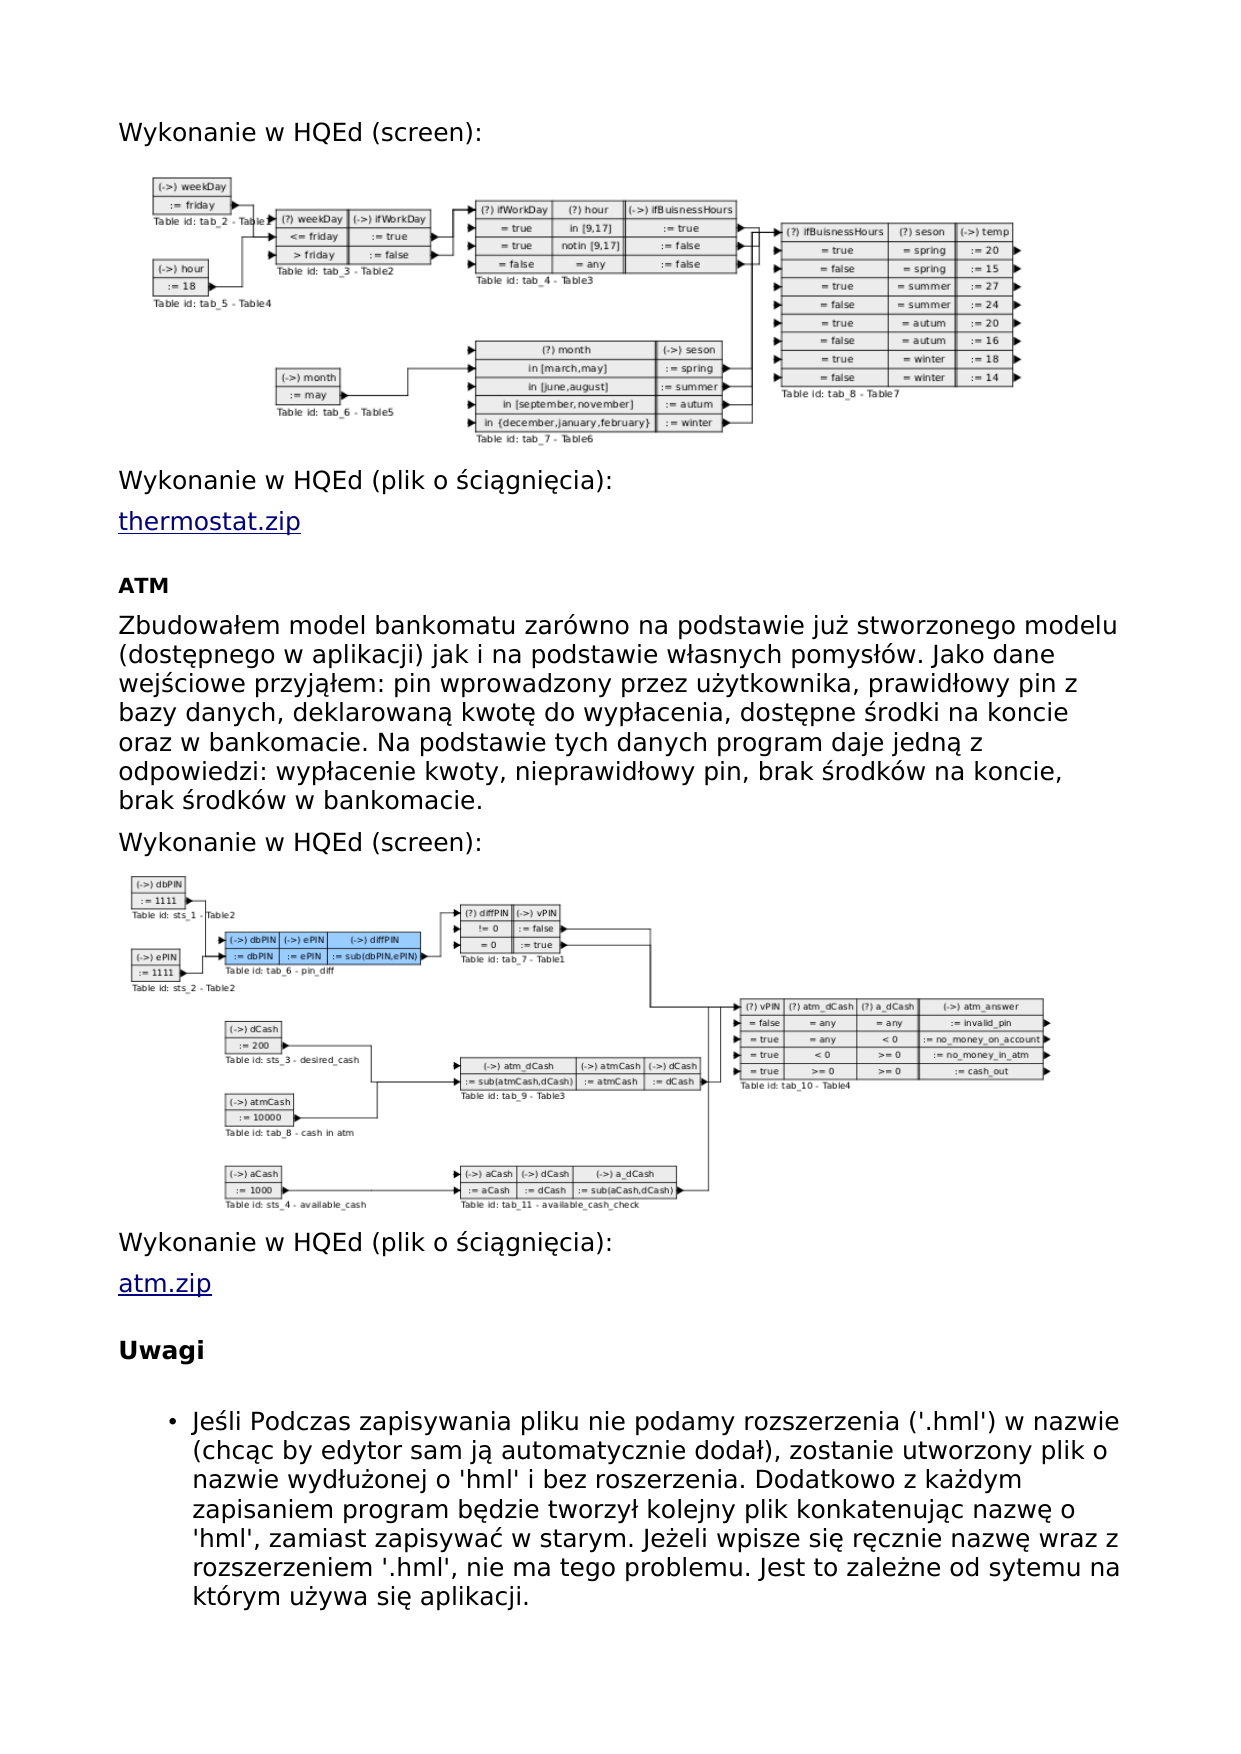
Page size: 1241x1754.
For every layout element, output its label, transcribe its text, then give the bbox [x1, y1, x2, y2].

text Wykonanie w HQEd (plik o ściągnięcia): [118, 466, 1122, 495]
text thermostat.zip [118, 508, 1122, 537]
subtitle Uwagi [118, 1336, 1122, 1365]
text Wykonanie w HQEd (screen): [118, 828, 1122, 857]
text Zbudowałem model bankomatu zarówno na podstawie już stworzonego modelu (dostępnego w aplikacji) jak i na podstawie własnych pomysłów. Jako dane wejściowe przyjąłem: pin wprowadzony przez użytkownika, prawidłowy pin z bazy danych, deklarowaną kwotę do wypłacenia, dostępne środki na koncie oraz w bankomacie. Na podstawie tych danych program daje jedną z odpowiedzi: wypłacenie kwoty, nieprawidłowy pin, brak środków na koncie, brak środków w bankomacie. [118, 611, 1122, 815]
text atm.zip [118, 1269, 1122, 1299]
picture [118, 159, 1056, 454]
text Wykonanie w HQEd (screen): [118, 118, 1122, 147]
picture [118, 869, 1056, 1216]
subtitle ATM [118, 574, 1122, 598]
list Jeśli Podczas zapisywania pliku nie podamy rozszerzenia ('.hml') w nazwie (chcąc by edytor sam ją automatycznie dodał), zostanie utworzony plik o nazwie wydłużonej o 'hml' i bez roszerzenia. Dodatkowo z każdym zapisaniem program będzie tworzył kolejny plik konkatenując nazwę o 'hml', zamiast zapisywać w starym. Jeżeli wpisze się ręcznie nazwę wraz z rozszerzeniem '.hml', nie ma tego problemu. Jest to zależne od sytemu na którym używa się aplikacji. [177, 1407, 1122, 1611]
text Wykonanie w HQEd (plik o ściągnięcia): [118, 1228, 1122, 1257]
